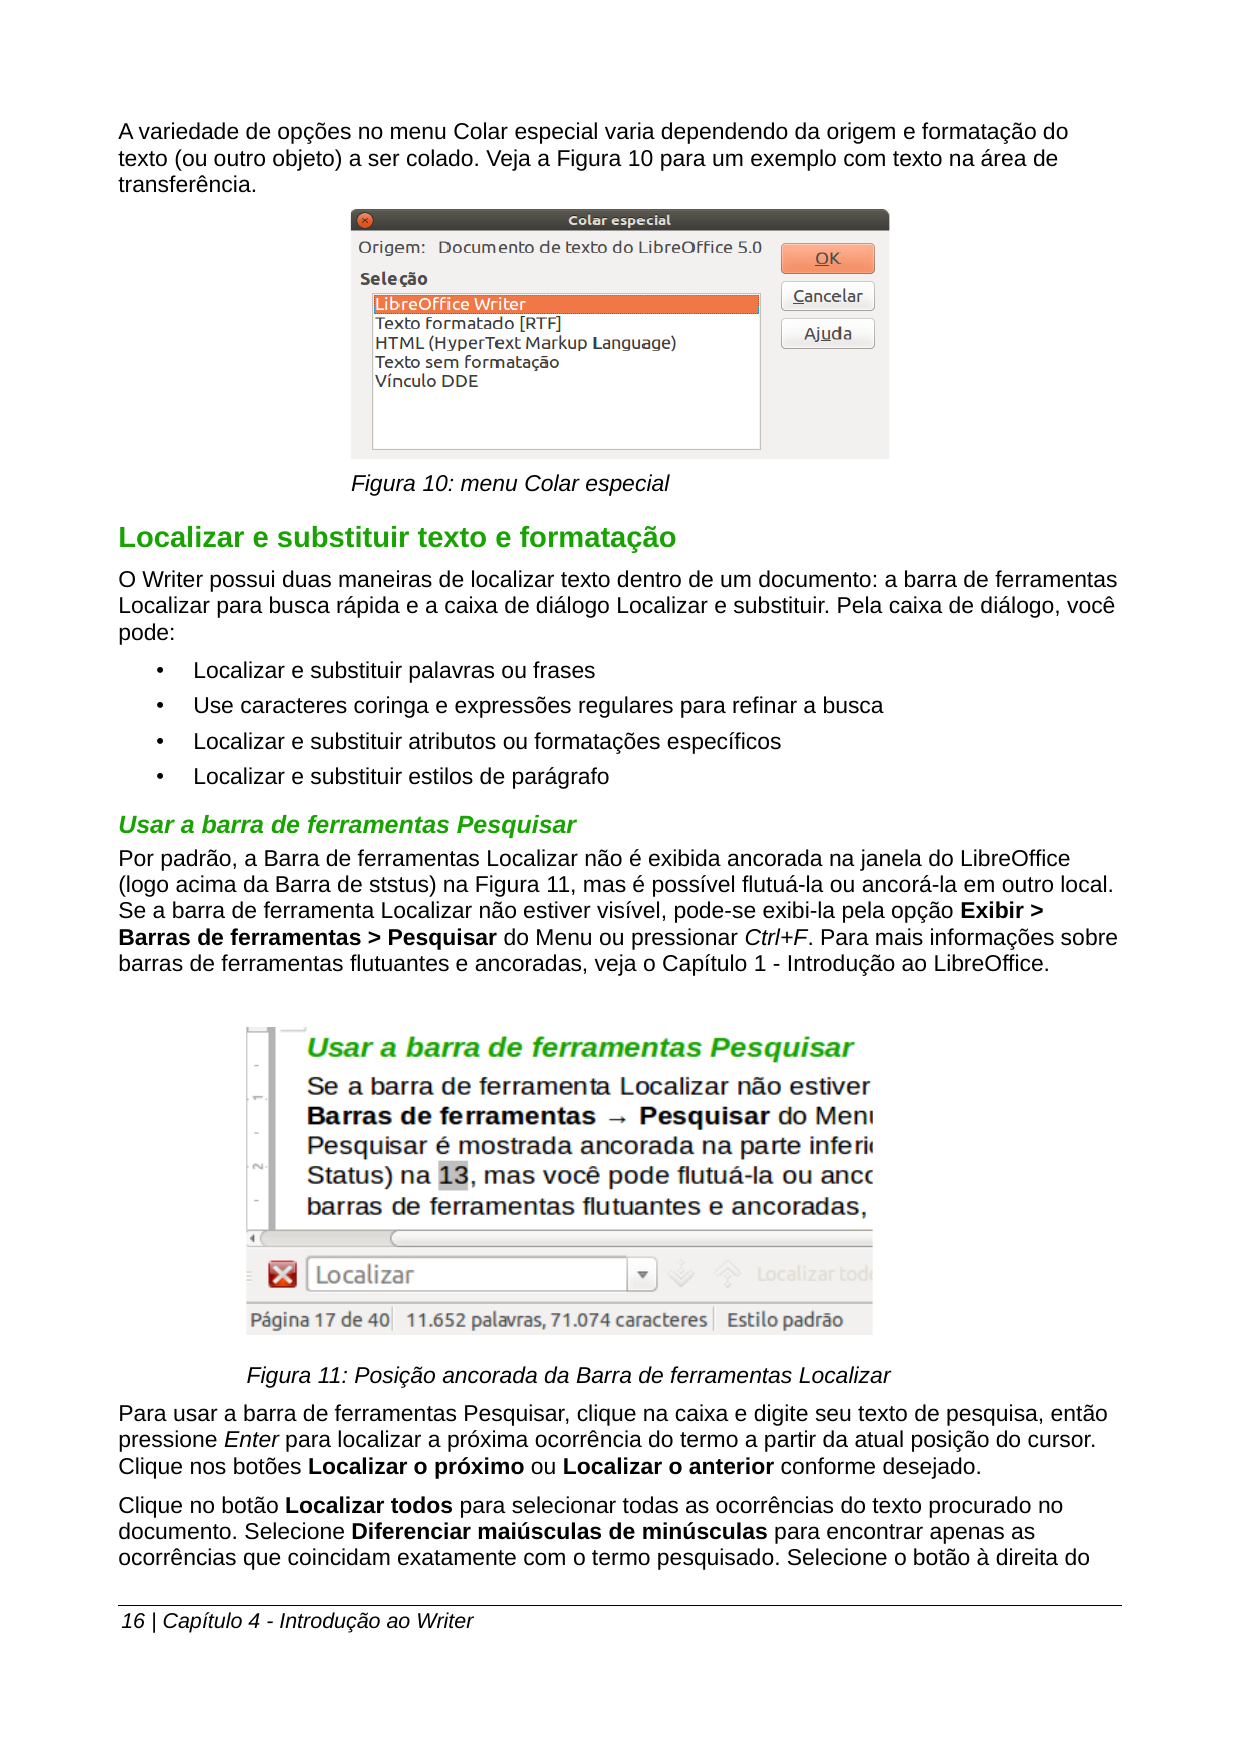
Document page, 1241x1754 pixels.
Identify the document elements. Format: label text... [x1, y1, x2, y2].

list Localizar e substituir palavras ou frases [156, 657, 1122, 684]
text Para usar a barra de ferramentas Pesquisar, clique na caixa e digite seu texto de pesquisa, então pressione Enter para localizar a próxima ocorrência do termo a partir da atual posição do cursor. Clique nos botões Localizar o próximo ou Localizar o anterior conforme desejado. [118, 1400, 1122, 1479]
subtitle Localizar e substituir texto e formatação [118, 520, 1122, 554]
text Figura 10: menu Colar especial [351, 470, 889, 497]
text Clique no botão Localizar todos para selecionar todas as ocorrências do texto procurado no documento. Selecione Diferenciar maiúsculas de minúsculas para encontrar apenas as ocorrências que coincidam exatamente com o termo pesquisado. Selecione o botão à direita do [118, 1492, 1122, 1571]
list Use caracteres coringa e expressões regulares para refinar a busca [156, 692, 1122, 719]
text O Writer possui duas maneiras de localizar texto dentro de um documento: a barra de ferramentas Localizar para busca rápida e a caixa de diálogo Localizar e substituir. Pela caixa de diálogo, você pode: [118, 566, 1122, 645]
list Localizar e substituir atributos ou formatações específicos [156, 728, 1122, 754]
subtitle Usar a barra de ferramentas Pesquisar [118, 810, 1122, 839]
text Por padrão, a Barra de ferramentas Localizar não é exibida ancorada na janela do LibreOffice (logo acima da Barra de ststus) na Figura 11, mas é possível flutuá-la ou ancorá-la em outro local. Se a barra de ferramenta Localizar não estiver visível, pode-se exibi-la pela opção Exibir > Barras de ferramentas > Pesquisar do Menu ou pressionar Ctrl+F. Para mais informações sobre barras de ferramentas flutuantes e ancoradas, veja o Capítulo 1 - Introdução ao LibreOffice. [118, 844, 1122, 976]
text Figura 11: Posição ancorada da Barra de ferramentas Localizar [246, 1362, 994, 1388]
picture [350, 209, 890, 459]
picture [246, 1027, 873, 1335]
text A variedade de opções no menu Colar especial varia dependendo da origem e formatação do texto (ou outro objeto) a ser colado. Veja a Figura 10 para um exemplo com texto na área de transferência. [118, 118, 1122, 197]
list Localizar e substituir estilos de parágrafo [156, 763, 1122, 789]
